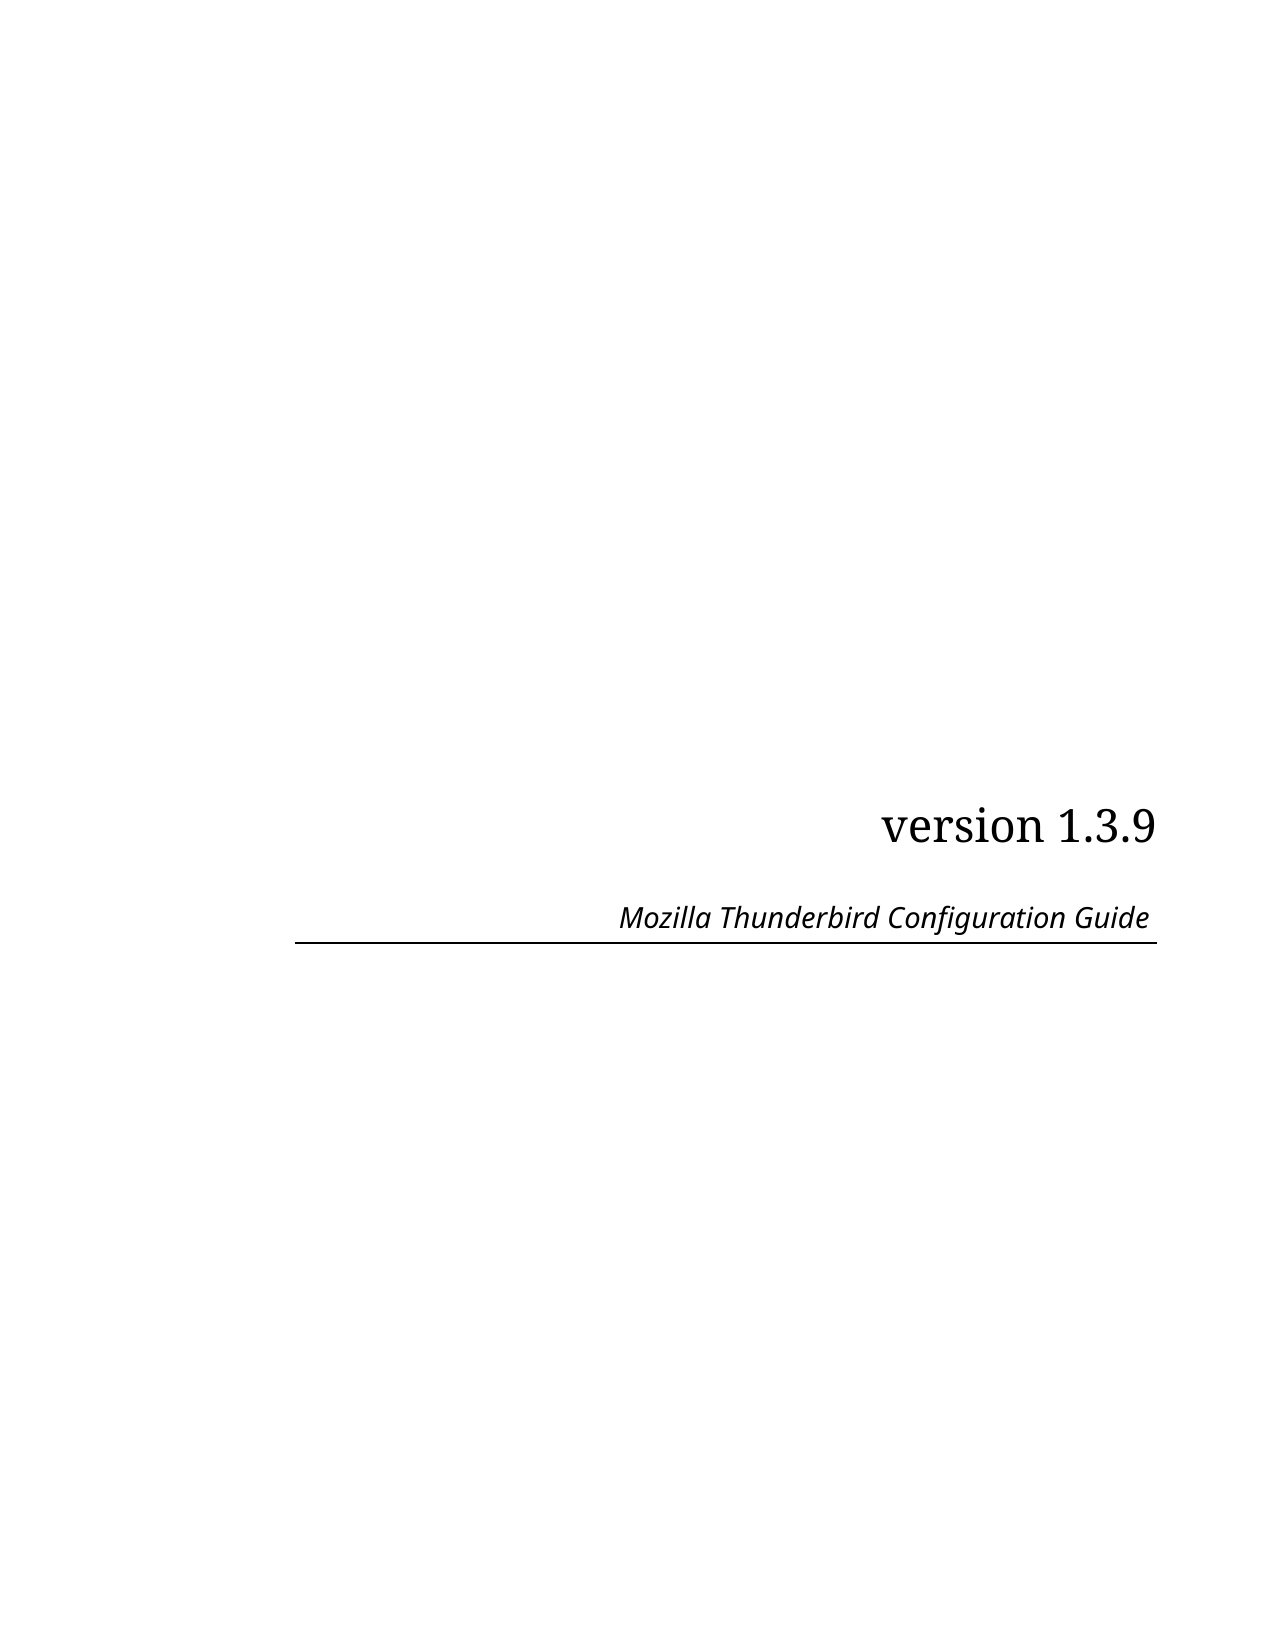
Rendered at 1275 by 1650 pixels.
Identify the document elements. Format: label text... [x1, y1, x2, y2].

subtitle Mozilla Thunderbird Configuration Guide [295, 893, 1157, 942]
title version 1.3.9 [295, 793, 1157, 856]
